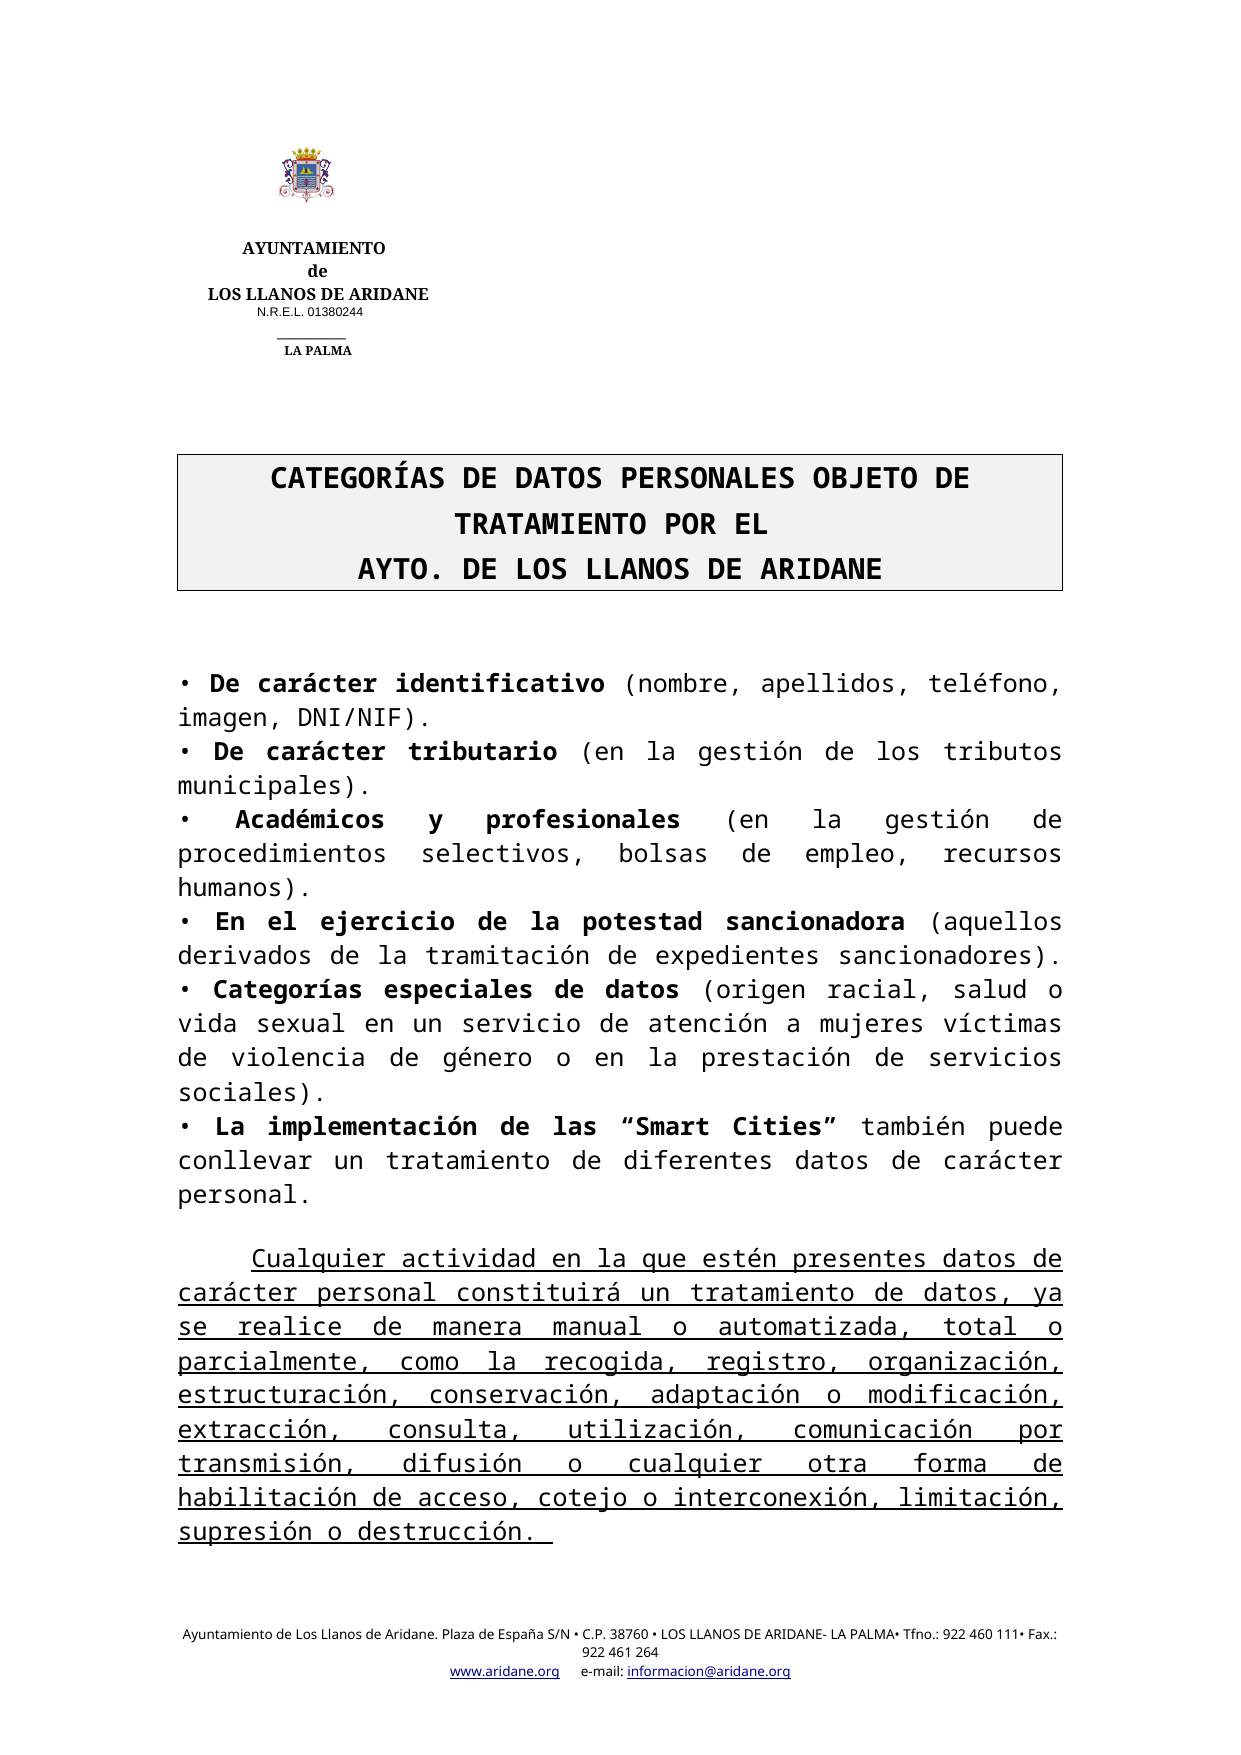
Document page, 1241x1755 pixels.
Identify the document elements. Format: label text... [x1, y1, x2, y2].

text supresión o destrucción. [177, 1509, 1063, 1547]
text • De carácter identificativo (nombre, apellidos, teléfono, imagen, DNI/NIF). [177, 665, 1063, 733]
text habilitación de acceso, cotejo o interconexión, limitación, [177, 1475, 1063, 1508]
text AYTO. DE LOS LLANOS DE ARIDANE [178, 545, 1062, 590]
text Cualquier actividad en la que estén presentes datos de carácter personal constituirá un tratamiento de datos, ya [177, 1241, 1063, 1304]
text • En el ejercicio de la potestad sancionadora (aquellos derivados de la tramitación de expedientes sancionadores). • Categorías especiales de datos (origen racial, salud o vida sexual en un servicio de atención a mujeres víctimas de violencia de género o en la prestación de servicios sociales). [177, 904, 1063, 1108]
text parcialmente, como la recogida, registro, organización, [177, 1339, 1063, 1372]
text • Académicos y profesionales (en la gestión de procedimientos selectivos, bolsas de empleo, recursos humanos). [177, 802, 1063, 904]
text • La implementación de las “Smart Cities” también puede conllevar un tratamiento de diferentes datos de carácter personal. [177, 1108, 1063, 1210]
text se realice de manera manual o automatizada, total o [177, 1305, 1063, 1338]
text transmisión, difusión o cualquier otra forma de [177, 1441, 1063, 1474]
text • De carácter tributario (en la gestión de los tributos municipales). [177, 733, 1063, 802]
text estructuración, conservación, adaptación o modificación, [177, 1373, 1063, 1406]
text CATEGORÍAS DE DATOS PERSONALES OBJETO DE TRATAMIENTO POR EL [178, 455, 1062, 543]
text extracción, consulta, utilización, comunicación por [177, 1407, 1063, 1440]
